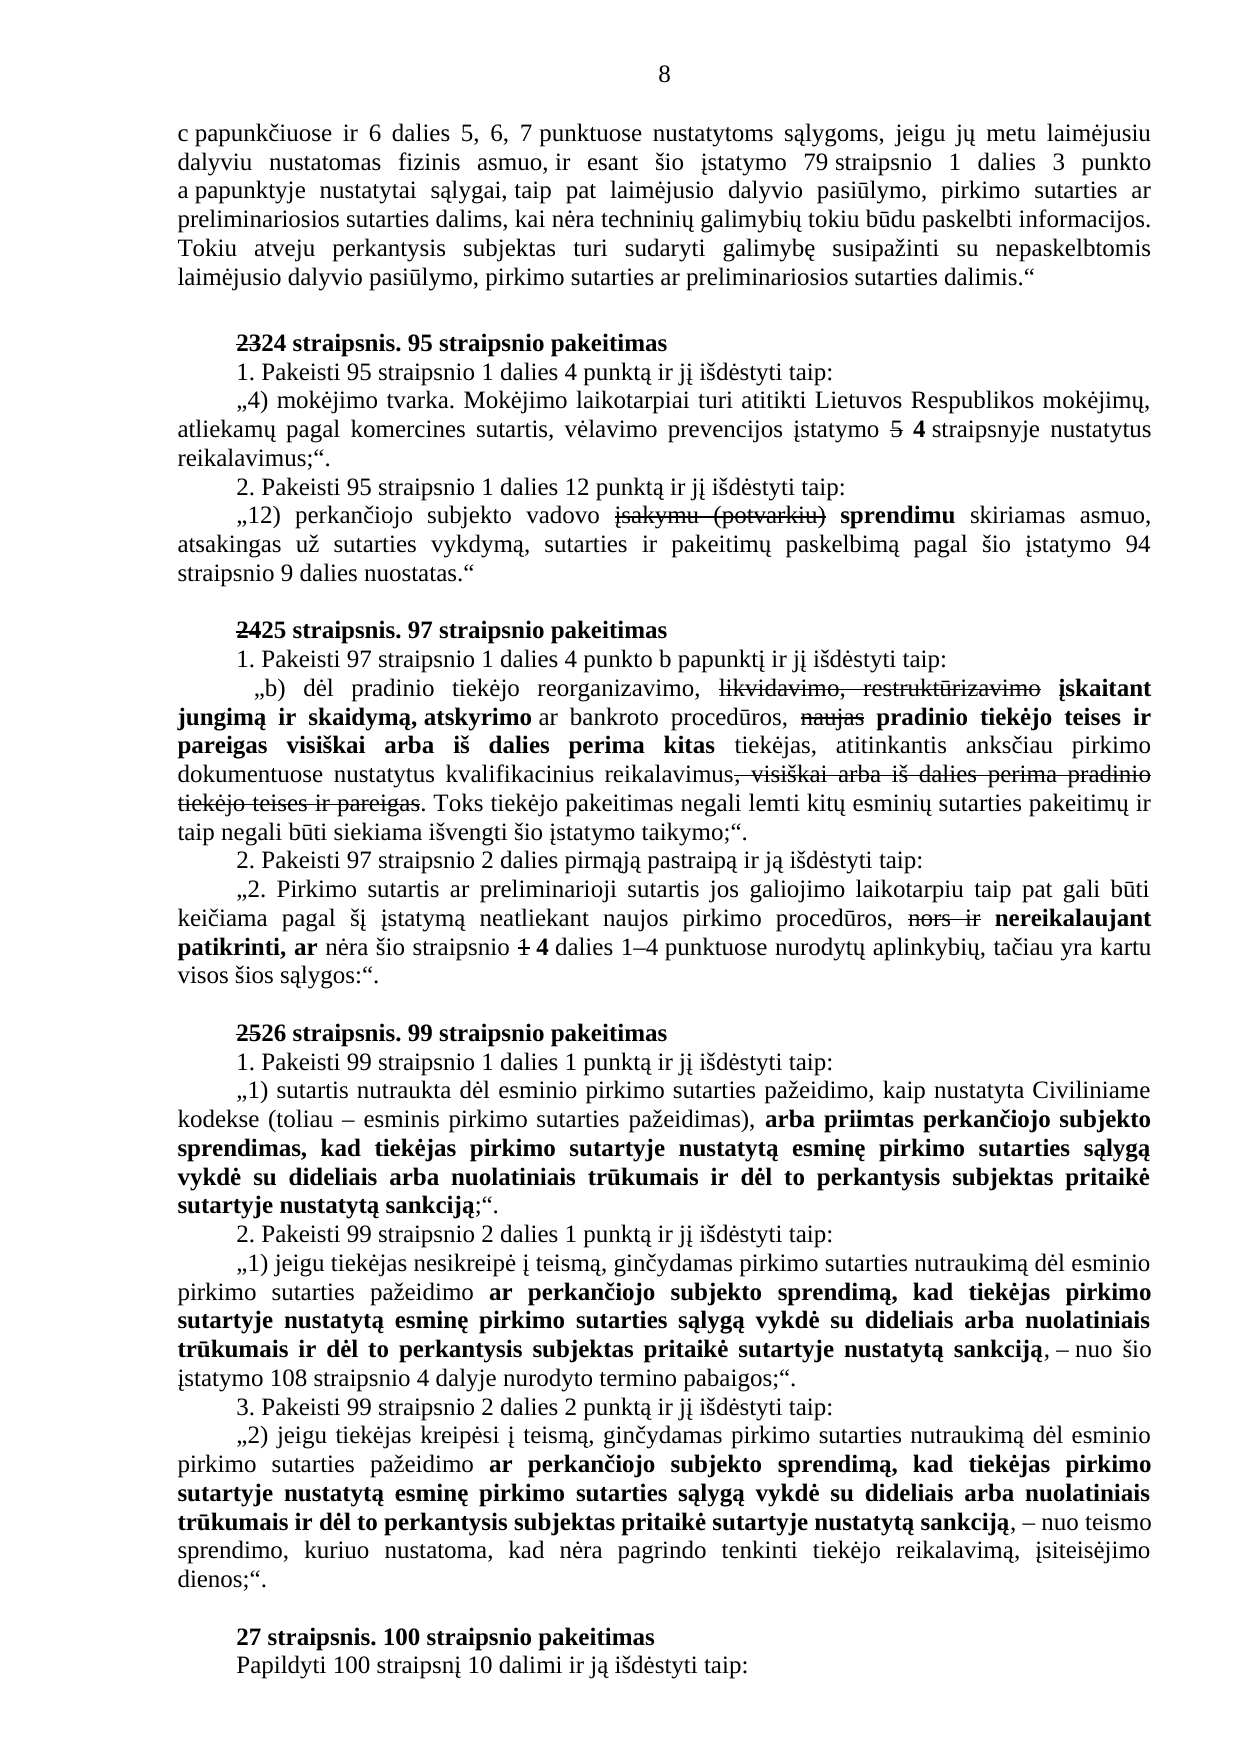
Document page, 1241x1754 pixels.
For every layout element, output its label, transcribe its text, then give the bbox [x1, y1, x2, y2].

text 2. Pakeisti 97 straipsnio 2 dalies pirmąją pastraipą ir ją išdėstyti taip: [177, 846, 1152, 874]
text „b) dėl pradinio tiekėjo reorganizavimo, likvidavimo, restruktūrizavimo įskaitant jungimą ir skaidymą, atskyrimo ar bankroto procedūros, naujas pradinio tiekėjo teises ir pareigas visiškai arba iš dalies perima kitas tiekėjas, atitinkantis anksčiau pirkimo dokumentuose nustatytus kvalifikacinius reikalavimus, visiškai arba iš dalies perima pradinio tiekėjo teises ir pareigas. Toks tiekėjo pakeitimas negali lemti kitų esminių sutarties pakeitimų ir taip negali būti siekiama išvengti šio įstatymo taikymo;“. [177, 673, 1152, 846]
text 1. Pakeisti 95 straipsnio 1 dalies 4 punktą ir jį išdėstyti taip: [177, 357, 1152, 386]
text „2) jeigu tiekėjas kreipėsi į teismą, ginčydamas pirkimo sutarties nutraukimą dėl esminio pirkimo sutarties pažeidimo ar perkančiojo subjekto sprendimą, kad tiekėjas pirkimo sutartyje nustatytą esminę pirkimo sutarties sąlygą vykdė su dideliais arba nuolatiniais trūkumais ir dėl to perkantysis subjektas pritaikė sutartyje nustatytą sankciją, – nuo teismo sprendimo, kuriuo nustatoma, kad nėra pagrindo tenkinti tiekėjo reikalavimą, įsiteisėjimo dienos;“. [177, 1421, 1152, 1593]
text „12) perkančiojo subjekto vadovo įsakymu (potvarkiu) sprendimu skiriamas asmuo, atsakingas už sutarties vykdymą, sutarties ir pakeitimų paskelbimą pagal šio įstatymo 94 straipsnio 9 dalies nuostatas.“ [177, 501, 1152, 587]
text 2. Pakeisti 95 straipsnio 1 dalies 12 punktą ir jį išdėstyti taip: [177, 472, 1152, 501]
text Papildyti 100 straipsnį 10 dalimi ir ją išdėstyti taip: [177, 1651, 1152, 1679]
text 1. Pakeisti 99 straipsnio 1 dalies 1 punktą ir jį išdėstyti taip: [177, 1047, 1152, 1076]
text 2425 straipsnis. 97 straipsnio pakeitimas [177, 616, 1152, 644]
text 2526 straipsnis. 99 straipsnio pakeitimas [177, 1018, 1152, 1047]
text 3. Pakeisti 99 straipsnio 2 dalies 2 punktą ir jį išdėstyti taip: [177, 1392, 1152, 1421]
text 2324 straipsnis. 95 straipsnio pakeitimas [177, 328, 1152, 357]
text „1) jeigu tiekėjas nesikreipė į teismą, ginčydamas pirkimo sutarties nutraukimą dėl esminio pirkimo sutarties pažeidimo ar perkančiojo subjekto sprendimą, kad tiekėjas pirkimo sutartyje nustatytą esminę pirkimo sutarties sąlygą vykdė su dideliais arba nuolatiniais trūkumais ir dėl to perkantysis subjektas pritaikė sutartyje nustatytą sankciją, – nuo šio įstatymo 108 straipsnio 4 dalyje nurodyto termino pabaigos;“. [177, 1248, 1152, 1392]
text „1) sutartis nutraukta dėl esminio pirkimo sutarties pažeidimo, kaip nustatyta Civiliniame kodekse (toliau – esminis pirkimo sutarties pažeidimas), arba priimtas perkančiojo subjekto sprendimas, kad tiekėjas pirkimo sutartyje nustatytą esminę pirkimo sutarties sąlygą vykdė su dideliais arba nuolatiniais trūkumais ir dėl to perkantysis subjektas pritaikė sutartyje nustatytą sankciją;“. [177, 1076, 1152, 1219]
text 1. Pakeisti 97 straipsnio 1 dalies 4 punkto b papunktį ir jį išdėstyti taip: [177, 644, 1152, 673]
text 2. Pakeisti 99 straipsnio 2 dalies 1 punktą ir jį išdėstyti taip: [177, 1219, 1152, 1248]
text c papunkčiuose ir 6 dalies 5, 6, 7 punktuose nustatytoms sąlygoms, jeigu jų metu laimėjusiu dalyviu nustatomas fizinis asmuo, ir esant šio įstatymo 79 straipsnio 1 dalies 3 punkto a papunktyje nustatytai sąlygai, taip pat laimėjusio dalyvio pasiūlymo, pirkimo sutarties ar preliminariosios sutarties dalims, kai nėra techninių galimybių tokiu būdu paskelbti informacijos. Tokiu atveju perkantysis subjektas turi sudaryti galimybę susipažinti su nepaskelbtomis laimėjusio dalyvio pasiūlymo, pirkimo sutarties ar preliminariosios sutarties dalimis.“ [177, 118, 1152, 291]
text „2. Pirkimo sutartis ar preliminarioji sutartis jos galiojimo laikotarpiu taip pat gali būti keičiama pagal šį įstatymą neatliekant naujos pirkimo procedūros, nors ir nereikalaujant patikrinti, ar nėra šio straipsnio 1 4 dalies 1–4 punktuose nurodytų aplinkybių, tačiau yra kartu visos šios sąlygos:“. [177, 874, 1152, 989]
text 27 straipsnis. 100 straipsnio pakeitimas [177, 1622, 1152, 1651]
text „4) mokėjimo tvarka. Mokėjimo laikotarpiai turi atitikti Lietuvos Respublikos mokėjimų, atliekamų pagal komercines sutartis, vėlavimo prevencijos įstatymo 5 4 straipsnyje nustatytus reikalavimus;“. [177, 386, 1152, 472]
